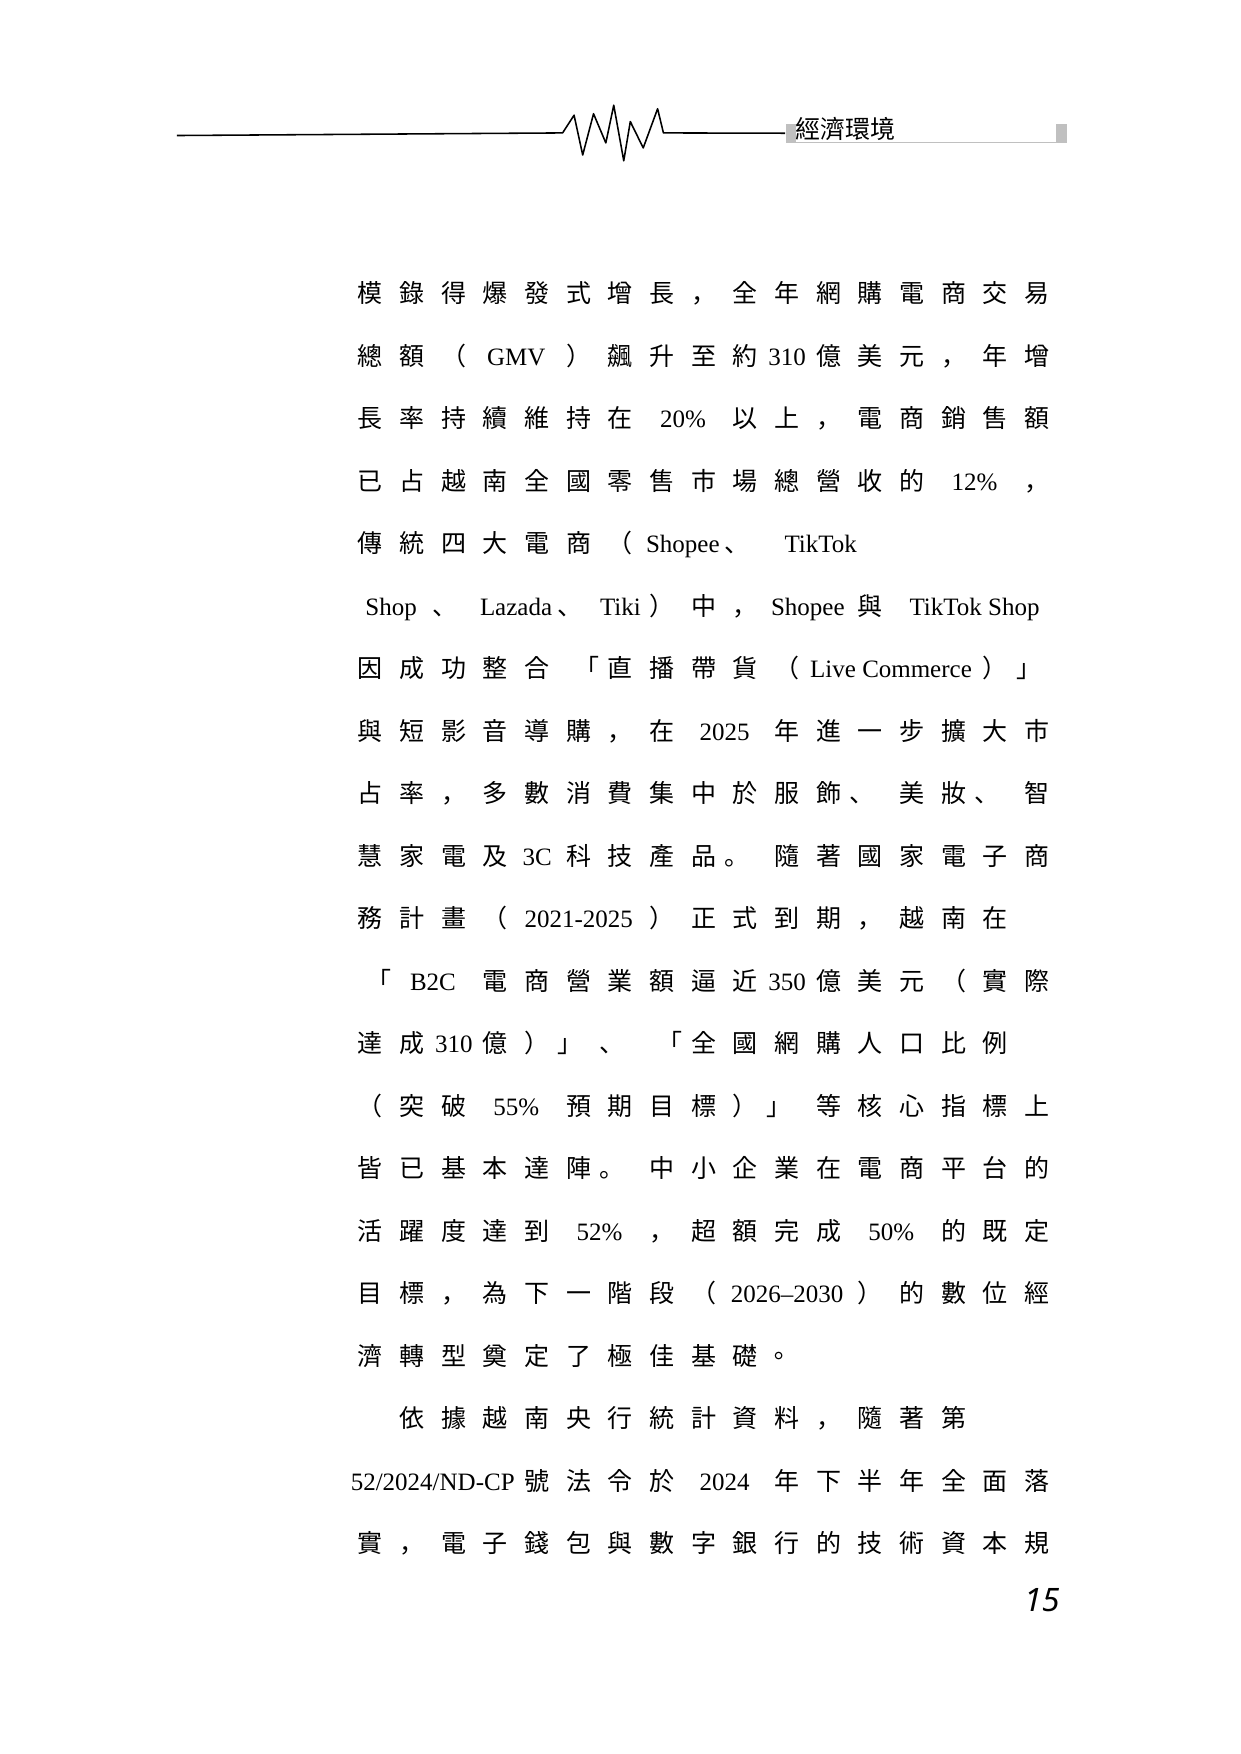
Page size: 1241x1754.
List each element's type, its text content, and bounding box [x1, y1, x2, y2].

text 依據越南央行統計資料，隨著第52/2024/ND-CP號法令於2024年下半年全面落實，電子錢包與數字銀行的技術資本規 [330, 1375, 1058, 1563]
text 模錄得爆發式增長，全年網購電商交易總額（GMV）飆升至約310億美元，年增長率持續維持在20%以上，電商銷售額已占越南全國零售市場總營收的12%，傳統四大電商（Shopee、TikTok Shop、Lazada、Tiki）中，Shopee與TikTok Shop因成功整合「直播帶貨（Live Commerce）」與短影音導購，在2025年進一步擴大市占率，多數消費集中於服飾、美妝、智慧家電及3C科技產品。隨著國家電子商務計畫（2021-2025）正式到期，越南在「B2C電商營業額逼近350億美元（實際達成310億）」、「全國網購人口比例（突破55%預期目標）」等核心指標上皆已基本達陣。中小企業在電商平台的活躍度達到52%，超額完成50%的既定目標，為下一階段（2026–2030）的數位經濟轉型奠定了極佳基礎。 [330, 250, 1058, 1375]
